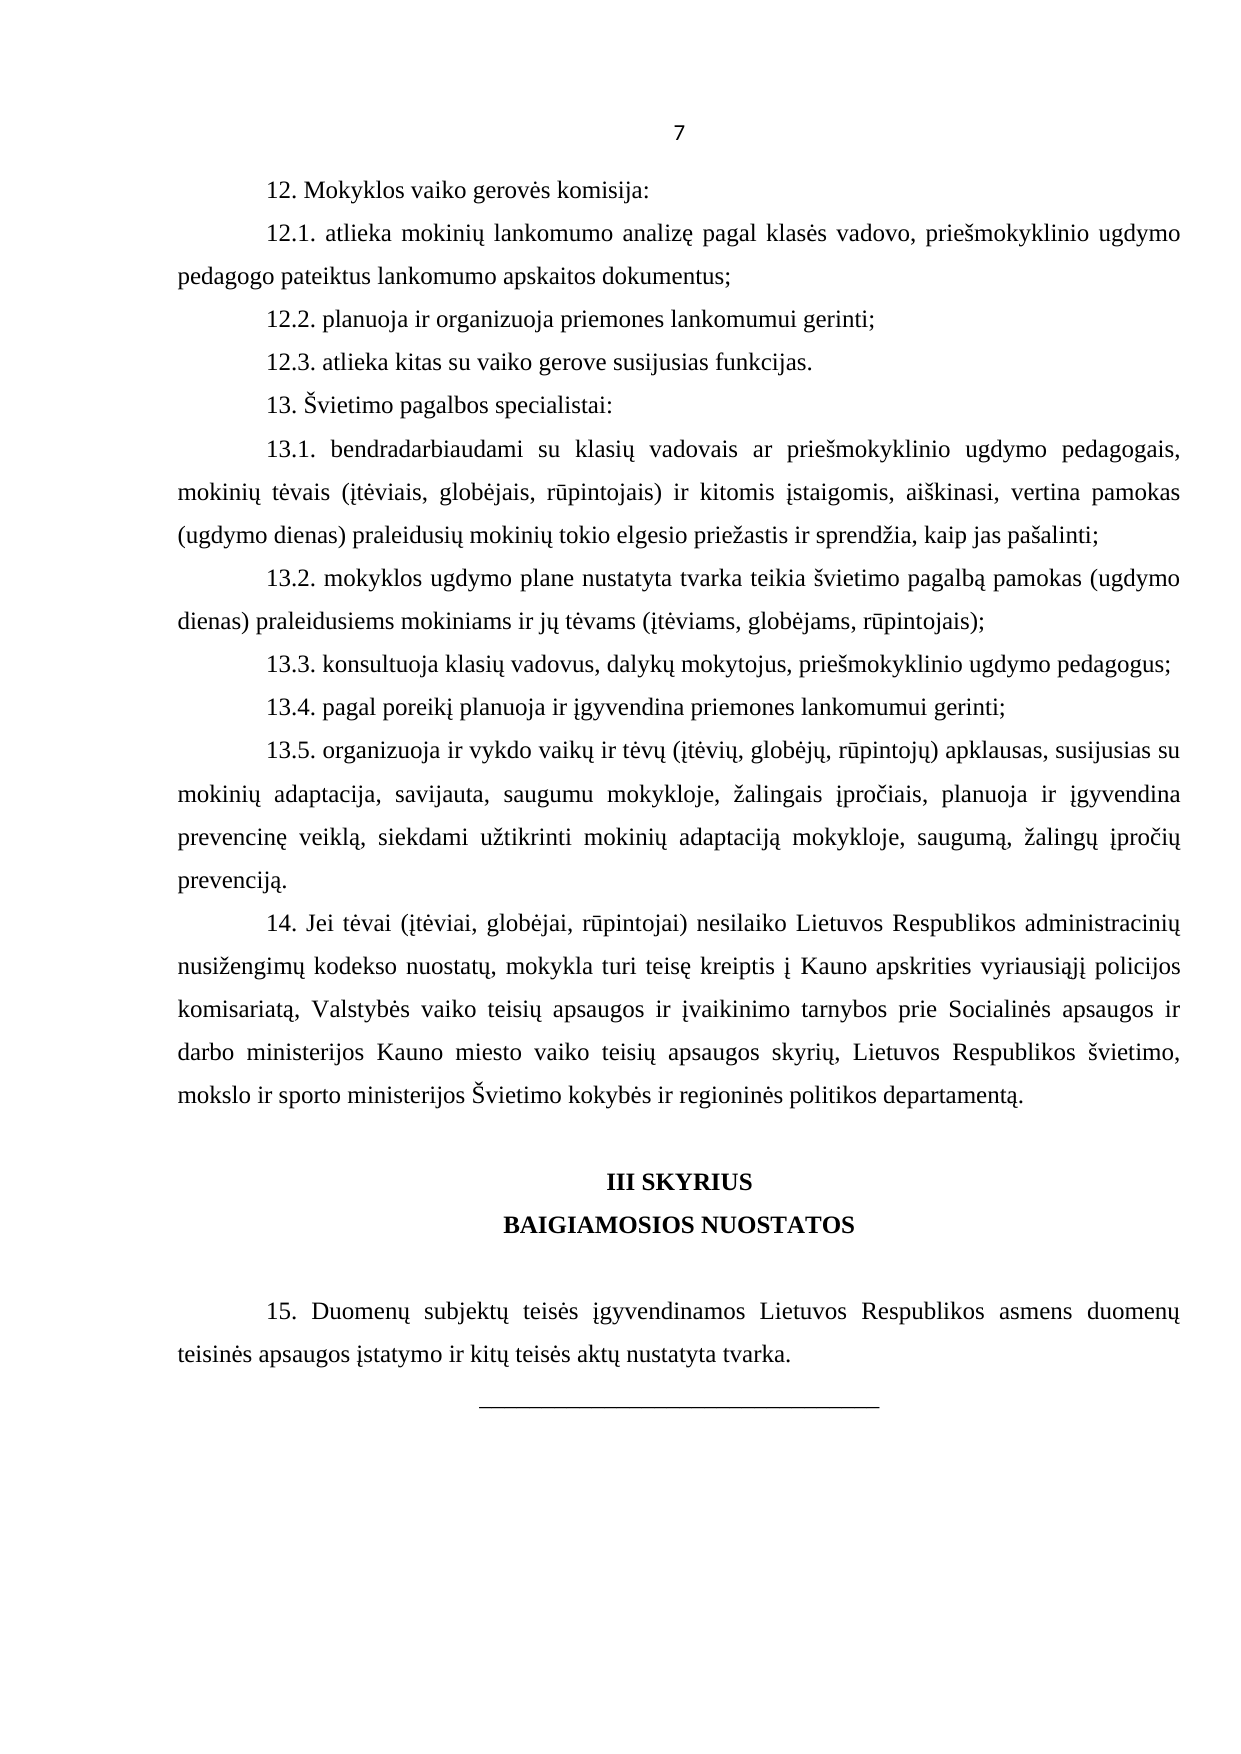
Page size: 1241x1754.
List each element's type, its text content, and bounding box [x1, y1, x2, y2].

text 12. Mokyklos vaiko gerovės komisija: [177, 175, 1181, 204]
text 13.3. konsultuoja klasių vadovus, dalykų mokytojus, priešmokyklinio ugdymo pedagogus; [177, 649, 1181, 678]
text III SKYRIUS [177, 1167, 1181, 1196]
text 13.2. mokyklos ugdymo plane nustatyta tvarka teikia švietimo pagalbą pamokas (ugdymo dienas) praleidusiems mokiniams ir jų tėvams (įtėviams, globėjams, rūpintojais); [177, 563, 1181, 635]
text 12.2. planuoja ir organizuoja priemones lankomumui gerinti; [177, 304, 1181, 333]
text BAIGIAMOSIOS NUOSTATOS [177, 1210, 1181, 1239]
text 13.4. pagal poreikį planuoja ir įgyvendina priemones lankomumui gerinti; [177, 692, 1181, 721]
text ________________________________ [177, 1382, 1181, 1411]
text 12.3. atlieka kitas su vaiko gerove susijusias funkcijas. [177, 347, 1181, 376]
text 15. Duomenų subjektų teisės įgyvendinamos Lietuvos Respublikos asmens duomenų teisinės apsaugos įstatymo ir kitų teisės aktų nustatyta tvarka. [177, 1296, 1181, 1368]
text 13. Švietimo pagalbos specialistai: [177, 391, 1181, 419]
text 13.5. organizuoja ir vykdo vaikų ir tėvų (įtėvių, globėjų, rūpintojų) apklausas, susijusias su mokinių adaptacija, savijauta, saugumu mokykloje, žalingais įpročiais, planuoja ir įgyvendina prevencinę veiklą, siekdami užtikrinti mokinių adaptaciją mokykloje, saugumą, žalingų įpročių prevenciją. [177, 736, 1181, 894]
text 14. Jei tėvai (įtėviai, globėjai, rūpintojai) nesilaiko Lietuvos Respublikos administracinių nusižengimų kodekso nuostatų, mokykla turi teisę kreiptis į Kauno apskrities vyriausiąjį policijos komisariatą, Valstybės vaiko teisių apsaugos ir įvaikinimo tarnybos prie Socialinės apsaugos ir darbo ministerijos Kauno miesto vaiko teisių apsaugos skyrių, Lietuvos Respublikos švietimo, mokslo ir sporto ministerijos Švietimo kokybės ir regioninės politikos departamentą. [177, 908, 1181, 1109]
text 12.1. atlieka mokinių lankomumo analizę pagal klasės vadovo, priešmokyklinio ugdymo pedagogo pateiktus lankomumo apskaitos dokumentus; [177, 218, 1181, 290]
text 13.1. bendradarbiaudami su klasių vadovais ar priešmokyklinio ugdymo pedagogais, mokinių tėvais (įtėviais, globėjais, rūpintojais) ir kitomis įstaigomis, aiškinasi, vertina pamokas (ugdymo dienas) praleidusių mokinių tokio elgesio priežastis ir sprendžia, kaip jas pašalinti; [177, 434, 1181, 549]
